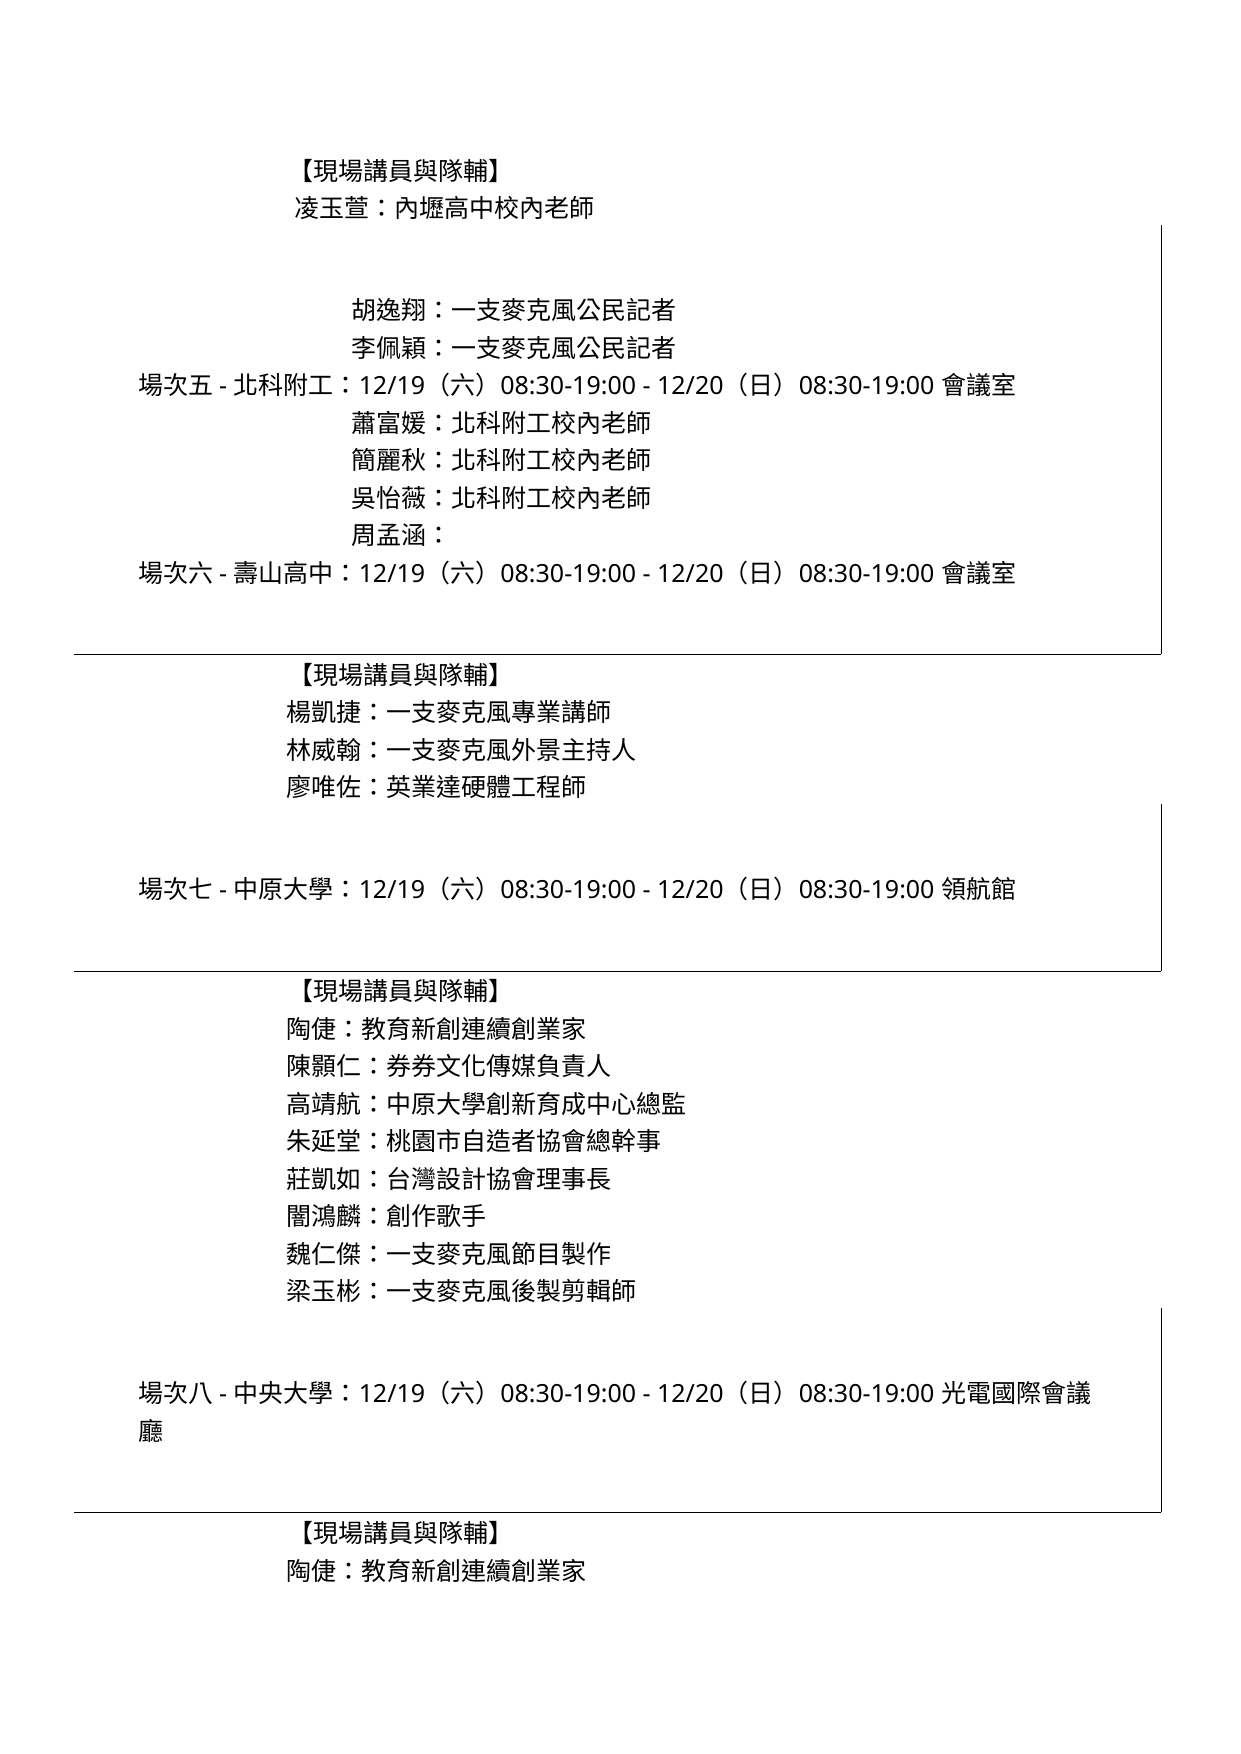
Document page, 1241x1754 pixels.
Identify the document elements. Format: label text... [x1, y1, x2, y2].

text 楊凱捷：一支麥克風專業講師 [74, 692, 1161, 729]
text 【現場講員與隊輔】 [74, 654, 1161, 692]
text 【現場講員與隊輔】 [74, 150, 1161, 187]
text 凌玉萱：內壢高中校內老師 [74, 187, 1161, 225]
text 陶倢：教育新創連續創業家 [74, 1008, 1161, 1046]
text 簡麗秋：北科附工校內老師 [74, 439, 1161, 477]
text 陶倢：教育新創連續創業家 [74, 1550, 1161, 1587]
text 莊凱如：台灣設計協會理事長 [74, 1158, 1161, 1196]
text 高靖航：中原大學創新育成中心總監 [74, 1083, 1161, 1121]
text 陳顥仁：券券文化傳媒負責人 [74, 1046, 1161, 1083]
text 朱延堂：桃園市自造者協會總幹事 [74, 1121, 1161, 1158]
text 蕭富媛：北科附工校內老師 [74, 402, 1161, 439]
text 梁玉彬：一支麥克風後製剪輯師 [74, 1271, 1161, 1308]
text 【現場講員與隊輔】 [74, 1512, 1161, 1550]
text 林威翰：一支麥克風外景主持人 [74, 729, 1161, 767]
text 【現場講員與隊輔】 [74, 971, 1161, 1008]
text 場次六 - 壽山高中：12/19（六）08:30-19:00 - 12/20（日）08:30-19:00 會議室 [74, 552, 1161, 654]
text 場次七 - 中原大學：12/19（六）08:30-19:00 - 12/20（日）08:30-19:00 領航館 [74, 804, 1161, 971]
text 胡逸翔：一支麥克風公民記者 [74, 225, 1161, 327]
text 吳怡薇：北科附工校內老師 [74, 477, 1161, 514]
text 魏仁傑：一支麥克風節目製作 [74, 1233, 1161, 1271]
text 周孟涵： [74, 514, 1161, 552]
text 場次八 - 中央大學：12/19（六）08:30-19:00 - 12/20（日）08:30-19:00 光電國際會議廳 [74, 1308, 1161, 1512]
text 闇鴻麟：創作歌手 [74, 1196, 1161, 1233]
text 李佩穎：一支麥克風公民記者 [74, 327, 1161, 364]
text 場次五 - 北科附工：12/19（六）08:30-19:00 - 12/20（日）08:30-19:00 會議室 [74, 364, 1161, 402]
text 廖唯佐：英業達硬體工程師 [74, 767, 1161, 804]
